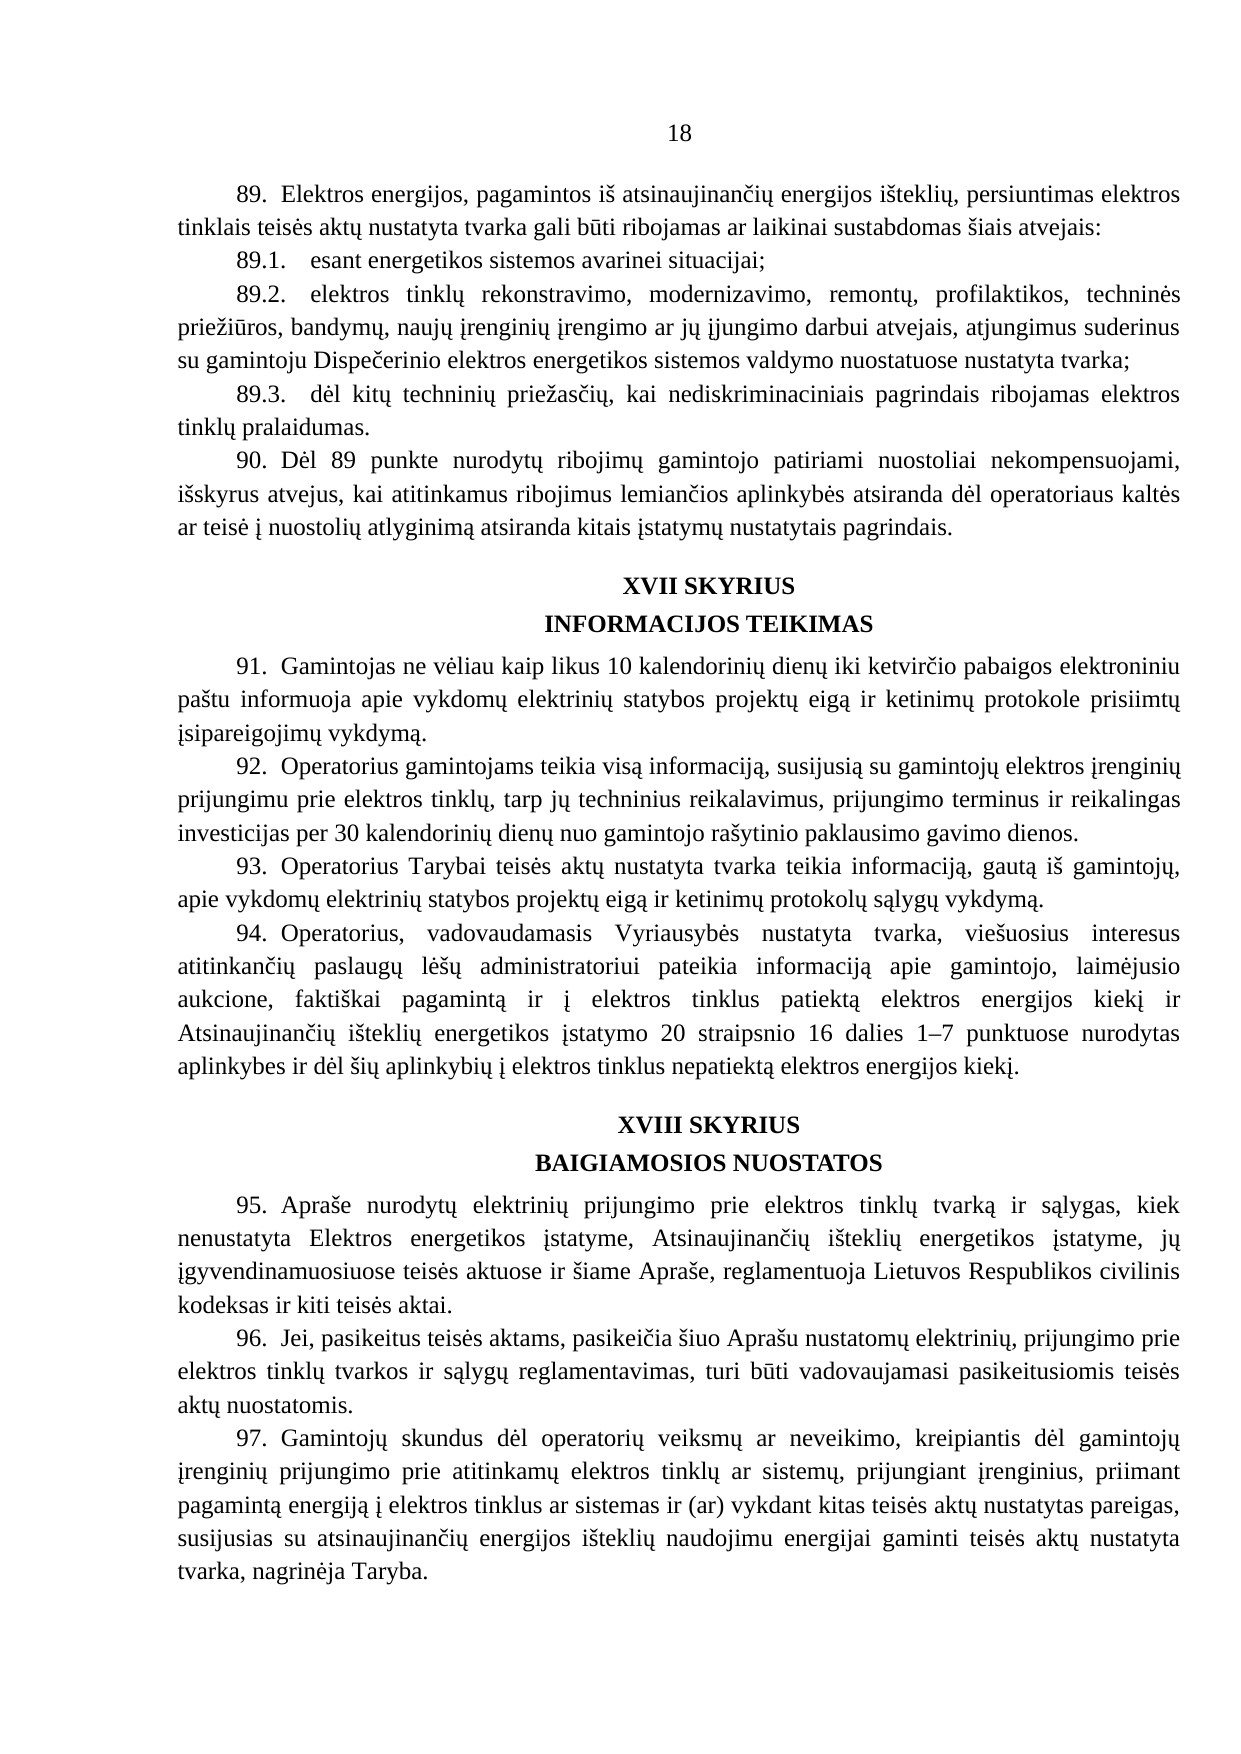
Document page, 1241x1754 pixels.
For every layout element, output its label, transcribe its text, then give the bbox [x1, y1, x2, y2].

text 96. Jei, pasikeitus teisės aktams, pasikeičia šiuo Aprašu nustatomų elektrinių, prijungimo prie elektros tinklų tvarkos ir sąlygų reglamentavimas, turi būti vadovaujamasi pasikeitusiomis teisės aktų nuostatomis. [177, 1320, 1181, 1420]
text 92. Operatorius gamintojams teikia visą informaciją, susijusią su gamintojų elektros įrenginių prijungimu prie elektros tinklų, tarp jų techninius reikalavimus, prijungimo terminus ir reikalingas investicijas per 30 kalendorinių dienų nuo gamintojo rašytinio paklausimo gavimo dienos. [177, 748, 1181, 848]
text BAIGIAMOSIOS NUOSTATOS [236, 1148, 1181, 1177]
text 89.2. elektros tinklų rekonstravimo, modernizavimo, remontų, profilaktikos, techninės priežiūros, bandymų, naujų įrenginių įrengimo ar jų įjungimo darbui atvejais, atjungimus suderinus su gamintoju Dispečerinio elektros energetikos sistemos valdymo nuostatuose nustatyta tvarka; [177, 276, 1181, 376]
text 95. Apraše nurodytų elektrinių prijungimo prie elektros tinklų tvarką ir sąlygas, kiek nenustatyta Elektros energetikos įstatyme, Atsinaujinančių išteklių energetikos įstatyme, jų įgyvendinamuosiuose teisės aktuose ir šiame Apraše, reglamentuoja Lietuvos Respublikos civilinis kodeksas ir kiti teisės aktai. [177, 1186, 1181, 1320]
text 90. Dėl 89 punkte nurodytų ribojimų gamintojo patiriami nuostoliai nekompensuojami, išskyrus atvejus, kai atitinkamus ribojimus lemiančios aplinkybės atsiranda dėl operatoriaus kaltės ar teisė į nuostolių atlyginimą atsiranda kitais įstatymų nustatytais pagrindais. [177, 442, 1181, 542]
text INFORMACIJOS TEIKIMAS [236, 609, 1181, 638]
text 93. Operatorius Tarybai teisės aktų nustatyta tvarka teikia informaciją, gautą iš gamintojų, apie vykdomų elektrinių statybos projektų eigą ir ketinimų protokolų sąlygų vykdymą. [177, 848, 1181, 914]
text 94. Operatorius, vadovaudamasis Vyriausybės nustatyta tvarka, viešuosius interesus atitinkančių paslaugų lėšų administratoriui pateikia informaciją apie gamintojo, laimėjusio aukcione, faktiškai pagamintą ir į elektros tinklus patiektą elektros energijos kiekį ir Atsinaujinančių išteklių energetikos įstatymo 20 straipsnio 16 dalies 1–7 punktuose nurodytas aplinkybes ir dėl šių aplinkybių į elektros tinklus nepatiektą elektros energijos kiekį. [177, 914, 1181, 1081]
text 89.1. esant energetikos sistemos avarinei situacijai; [177, 242, 1181, 276]
text 89.3. dėl kitų techninių priežasčių, kai nediskriminaciniais pagrindais ribojamas elektros tinklų pralaidumas. [177, 376, 1181, 442]
text 89. Elektros energijos, pagamintos iš atsinaujinančių energijos išteklių, persiuntimas elektros tinklais teisės aktų nustatyta tvarka gali būti ribojamas ar laikinai sustabdomas šiais atvejais: [177, 176, 1181, 242]
text 91. Gamintojas ne vėliau kaip likus 10 kalendorinių dienų iki ketvirčio pabaigos elektroniniu paštu informuoja apie vykdomų elektrinių statybos projektų eigą ir ketinimų protokole prisiimtų įsipareigojimų vykdymą. [177, 648, 1181, 748]
text XVII SKYRIUS [236, 571, 1181, 600]
text XVIII SKYRIUS [236, 1110, 1181, 1138]
text 97. Gamintojų skundus dėl operatorių veiksmų ar neveikimo, kreipiantis dėl gamintojų įrenginių prijungimo prie atitinkamų elektros tinklų ar sistemų, prijungiant įrenginius, priimant pagamintą energiją į elektros tinklus ar sistemas ir (ar) vykdant kitas teisės aktų nustatytas pareigas, susijusias su atsinaujinančių energijos išteklių naudojimu energijai gaminti teisės aktų nustatyta tvarka, nagrinėja Taryba. [177, 1420, 1181, 1586]
